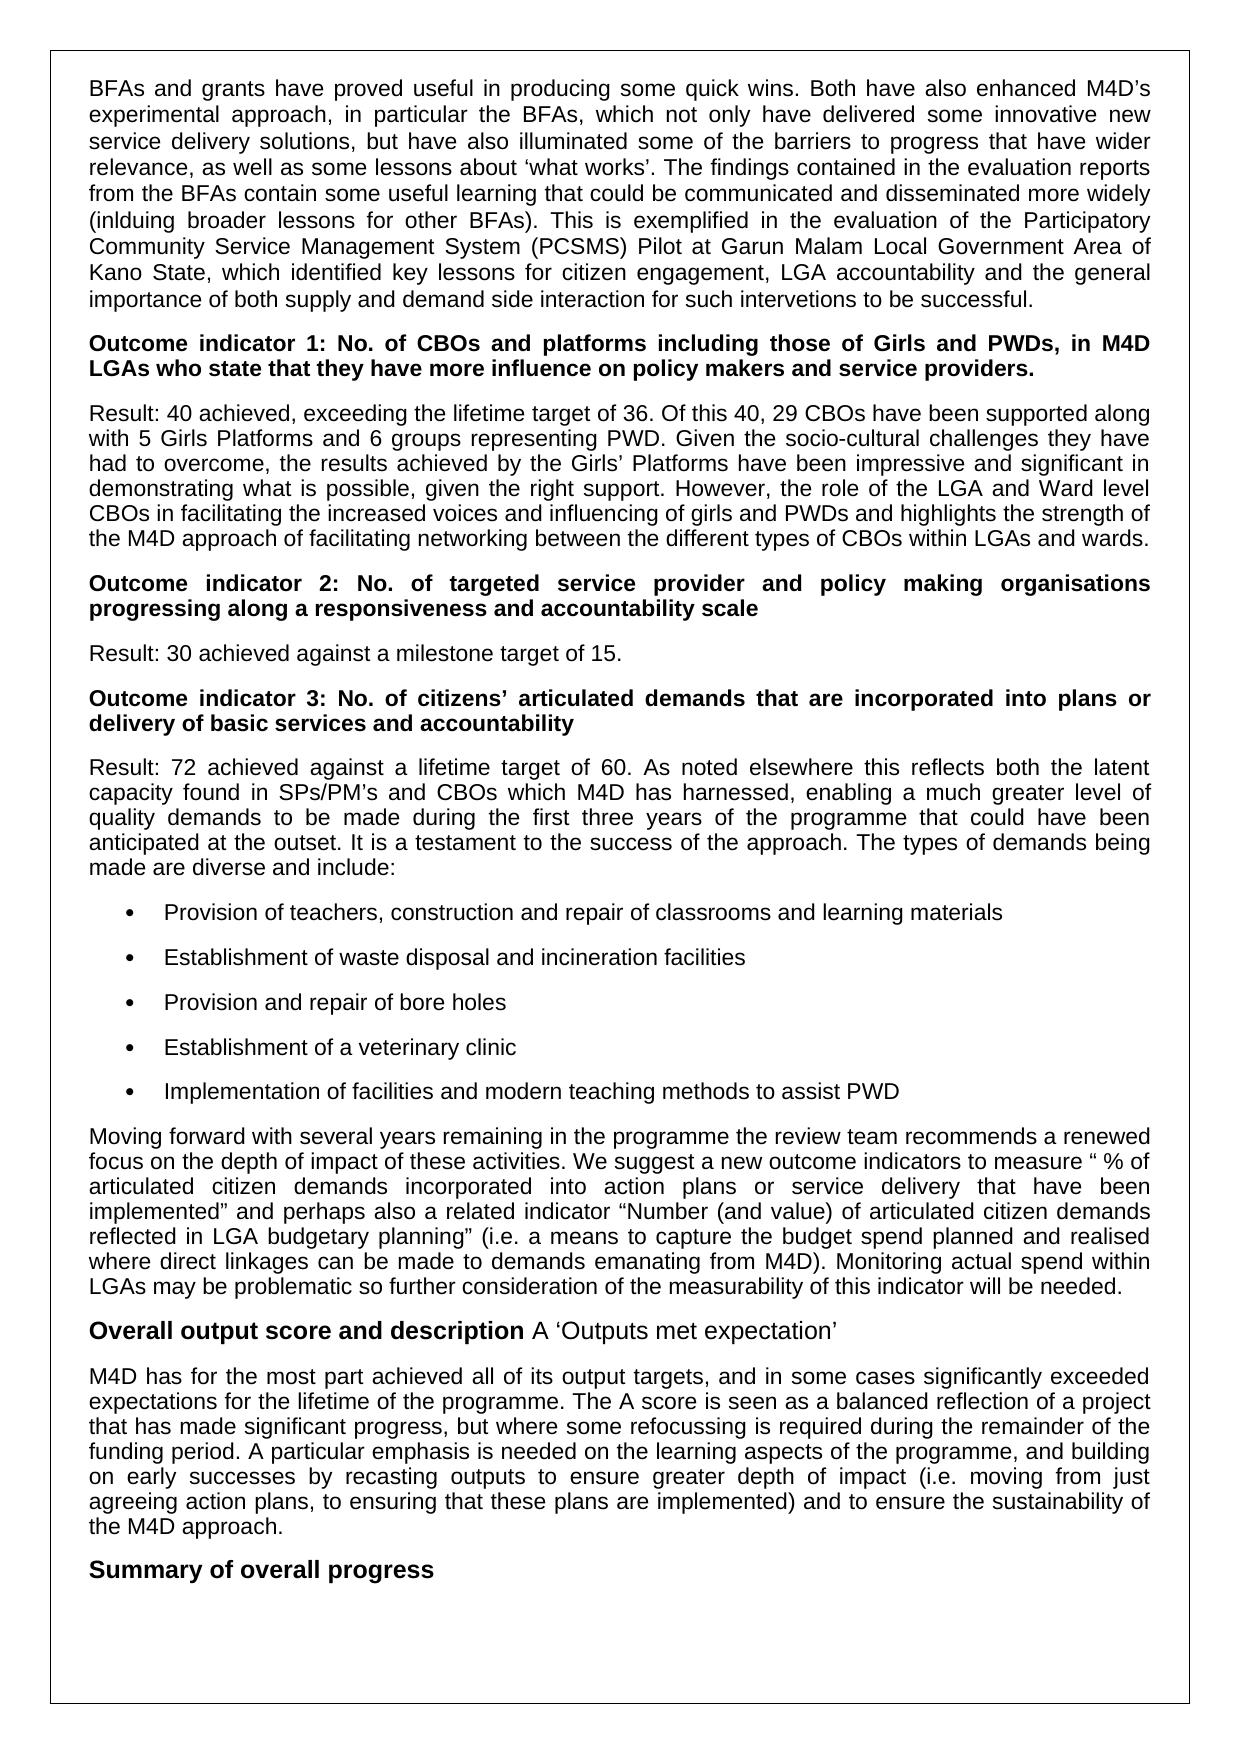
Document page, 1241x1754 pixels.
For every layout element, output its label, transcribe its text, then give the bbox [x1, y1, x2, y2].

list Establishment of a veterinary clinic [126, 1035, 1152, 1060]
list Provision of teachers, construction and repair of classrooms and learning materials [126, 901, 1152, 926]
text BFAs and grants have proved useful in producing some quick wins. Both have also enhanced M4D’s experimental approach, in particular the BFAs, which not only have delivered some innovative new service delivery solutions, but have also illuminated some of the barriers to progress that have wider relevance, as well as some lessons about ‘what works’. The findings contained in the evaluation reports from the BFAs contain some useful learning that could be communicated and disseminated more widely (inlduing broader lessons for other BFAs). This is exemplified in the evaluation of the Participatory Community Service Management System (PCSMS) Pilot at Garun Malam Local Government Area of Kano State, which identified key lessons for citizen engagement, LGA accountability and the general importance of both supply and demand side interaction for such intervetions to be successful. [89, 75, 1152, 312]
text Result: 72 achieved against a lifetime target of 60. As noted elsewhere this reflects both the latent capacity found in SPs/PM’s and CBOs which M4D has harnessed, enabling a much greater level of quality demands to be made during the first three years of the programme that could have been anticipated at the outset. It is a testament to the success of the approach. The types of demands being made are diverse and include: [89, 756, 1152, 881]
text M4D has for the most part achieved all of its output targets, and in some cases significantly exceeded expectations for the lifetime of the programme. The A score is seen as a balanced reflection of a project that has made significant progress, but where some refocussing is required during the remainder of the funding period. A particular emphasis is needed on the learning aspects of the programme, and building on early successes by recasting outputs to ensure greater depth of impact (i.e. moving from just agreeing action plans, to ensuring that these plans are implemented) and to ensure the sustainability of the M4D approach. [89, 1364, 1152, 1539]
list Implementation of facilities and modern teaching methods to assist PWD [126, 1080, 1152, 1105]
text Result: 40 achieved, exceeding the lifetime target of 36. Of this 40, 29 CBOs have been supported along with 5 Girls Platforms and 6 groups representing PWD. Given the socio-cultural challenges they have had to overcome, the results achieved by the Girls’ Platforms have been impressive and significant in demonstrating what is possible, given the right support. However, the role of the LGA and Ward level CBOs in facilitating the increased voices and influencing of girls and PWDs and highlights the strength of the M4D approach of facilitating networking between the different types of CBOs within LGAs and wards. [89, 402, 1152, 552]
list Establishment of waste disposal and incineration facilities [126, 945, 1152, 970]
text Outcome indicator 3: No. of citizens’ articulated demands that are incorporated into plans or delivery of basic services and accountability [89, 686, 1152, 736]
text Outcome indicator 1: No. of CBOs and platforms including those of Girls and PWDs, in M4D LGAs who state that they have more influence on policy makers and service providers. [89, 332, 1152, 382]
list Provision and repair of bore holes [126, 990, 1152, 1015]
text Overall output score and description A ‘Outputs met expectation’ [89, 1319, 1152, 1344]
text Result: 30 achieved against a milestone target of 15. [89, 641, 1152, 666]
text Summary of overall progress [89, 1559, 1152, 1584]
text Outcome indicator 2: No. of targeted service provider and policy making organisations progressing along a responsiveness and accountability scale [89, 571, 1152, 621]
text Moving forward with several years remaining in the programme the review team recommends a renewed focus on the depth of impact of these activities. We suggest a new outcome indicators to measure “ % of articulated citizen demands incorporated into action plans or service delivery that have been implemented” and perhaps also a related indicator “Number (and value) of articulated citizen demands reflected in LGA budgetary planning” (i.e. a means to capture the budget spend planned and realised where direct linkages can be made to demands emanating from M4D). Monitoring actual spend within LGAs may be problematic so further consideration of the measurability of this indicator will be needed. [89, 1124, 1152, 1299]
